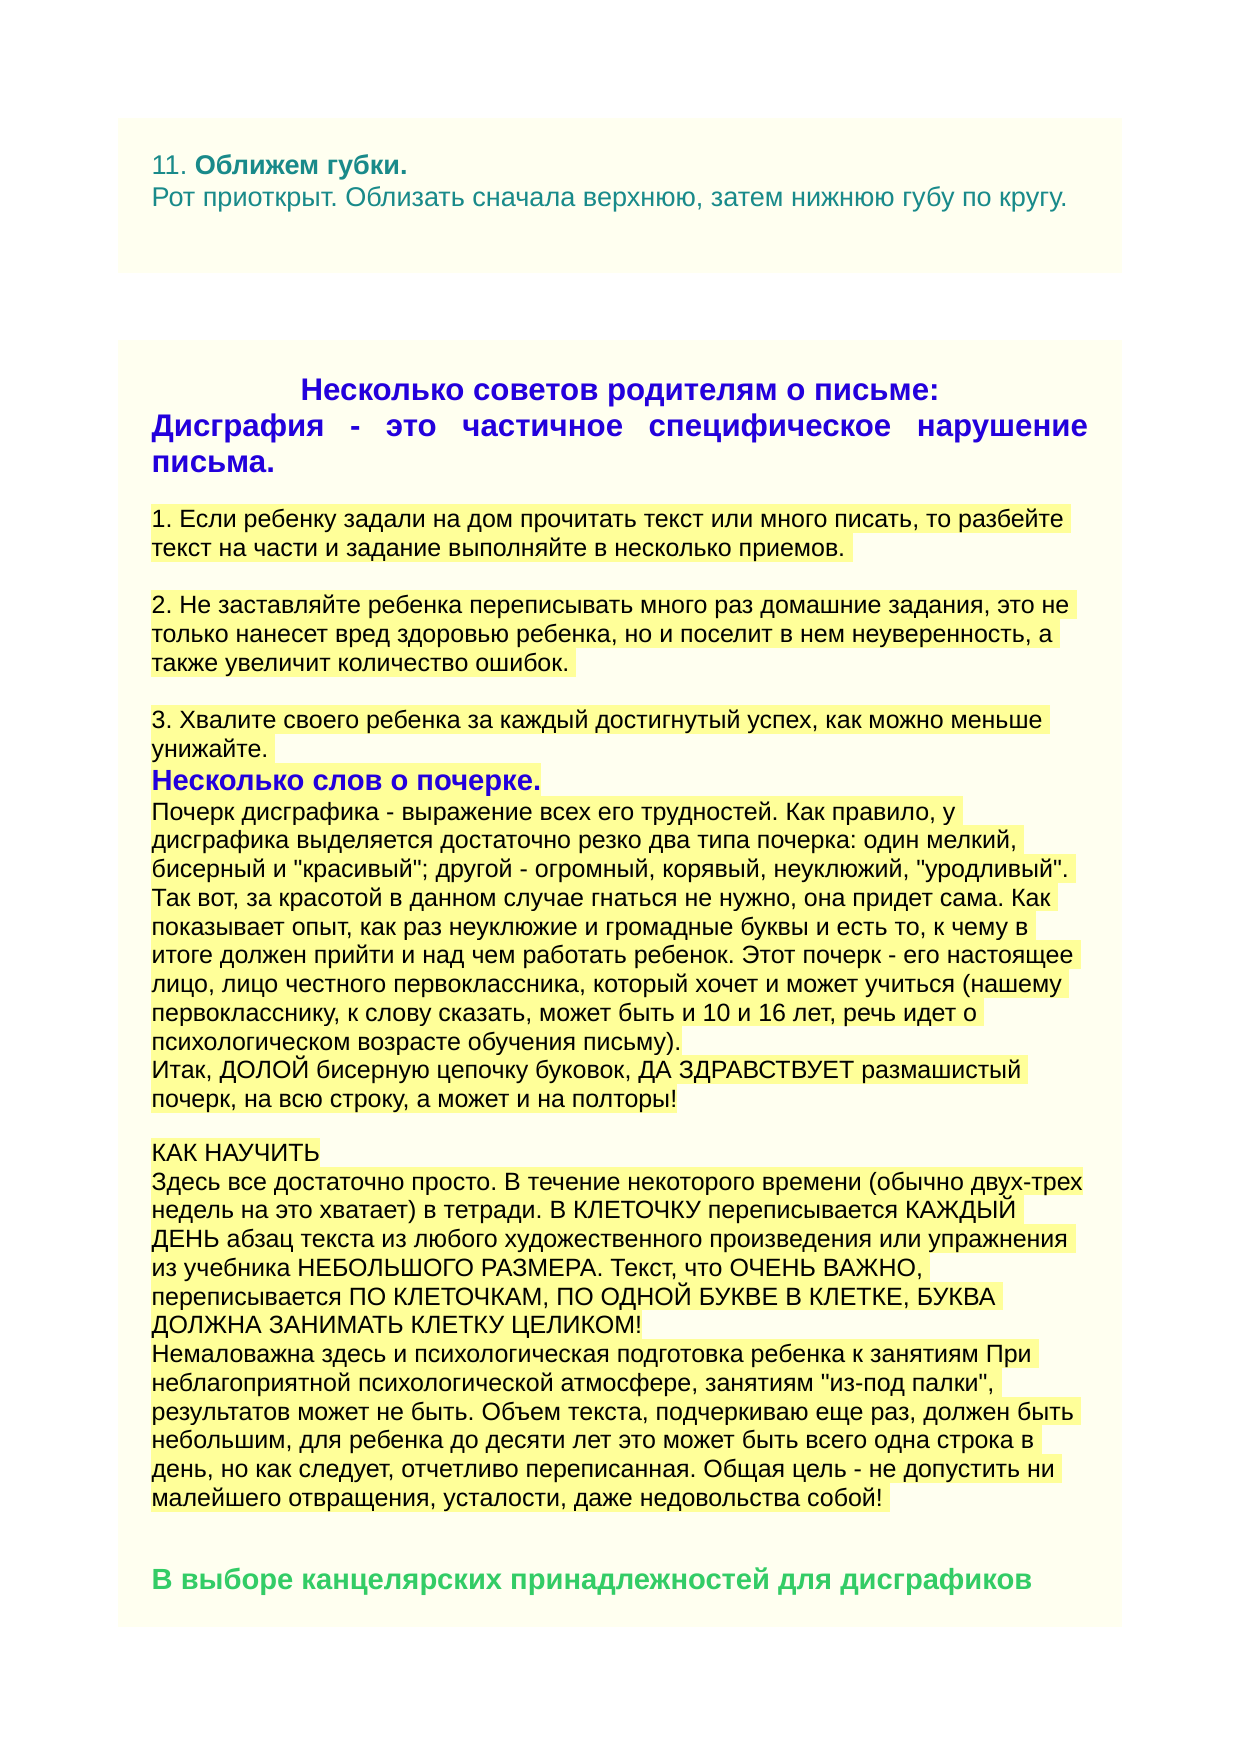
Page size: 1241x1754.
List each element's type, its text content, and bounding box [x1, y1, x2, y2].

table_header 11. Оближем губки. Рот приоткрыт. Облизать сначала верхнюю, затем нижнюю губу по кругу. [120, 118, 1120, 273]
table_header Несколько советов родителям о письме: Дисграфия - это частичное специфическое нарушение письма. 1. Если ребенку задали на дом прочитать текст или много писать, то разбейте текст на части и задание выполняйте в несколько приемов. 2. Не заставляйте ребенка переписывать много раз домашние задания, это не только нанесет вред здоровью ребенка, но и поселит в нем неуверенность, а также увеличит количество ошибок. 3. Хвалите своего ребенка за каждый достигнутый успех, как можно меньше унижайте. Несколько слов о почерке. Почерк дисграфика - выражение всех его трудностей. Как правило, у дисграфика выделяется достаточно резко два типа почерка: один мелкий, бисерный и "красивый"; другой - огромный, корявый, неуклюжий, "уродливый". Так вот, за красотой в данном случае гнаться не нужно, она придет сама. Как показывает опыт, как раз неуклюжие и громадные буквы и есть то, к чему в итоге должен прийти и над чем работать ребенок. Этот почерк - его настоящее лицо, лицо честного первоклассника, который хочет и может учиться (нашему первокласснику, к слову сказать, может быть и 10 и 16 лет, речь идет о психологическом возрасте обучения письму). Итак, ДОЛОЙ бисерную цепочку буковок, ДА ЗДРАВСТВУЕТ размашистый почерк, на всю строку, а может и на полторы! КАК НАУЧИТЬ Здесь все достаточно просто. В течение некоторого времени (обычно двух-трех недель на это хватает) в тетради. В КЛЕТОЧКУ переписывается КАЖДЫЙ ДЕНЬ абзац текста из любого художественного произведения или упражнения из учебника НЕБОЛЬШОГО РАЗМЕРА. Текст, что ОЧЕНЬ ВАЖНО, переписывается ПО КЛЕТОЧКАМ, ПО ОДНОЙ БУКВЕ В КЛЕТКЕ, БУКВА ДОЛЖНА ЗАНИМАТЬ КЛЕТКУ ЦЕЛИКОМ! Немаловажна здесь и психологическая подготовка ребенка к занятиям При неблагоприятной психологической атмосфере, занятиям "из-под палки", результатов может не быть. Объем текста, подчеркиваю еще раз, должен быть небольшим, для ребенка до десяти лет это может быть всего одна строка в день, но как следует, отчетливо переписанная. Общая цель - не допустить ни малейшего отвращения, усталости, даже недовольства собой! В выборе канцелярских принадлежностей для дисграфиков [120, 340, 1120, 1627]
